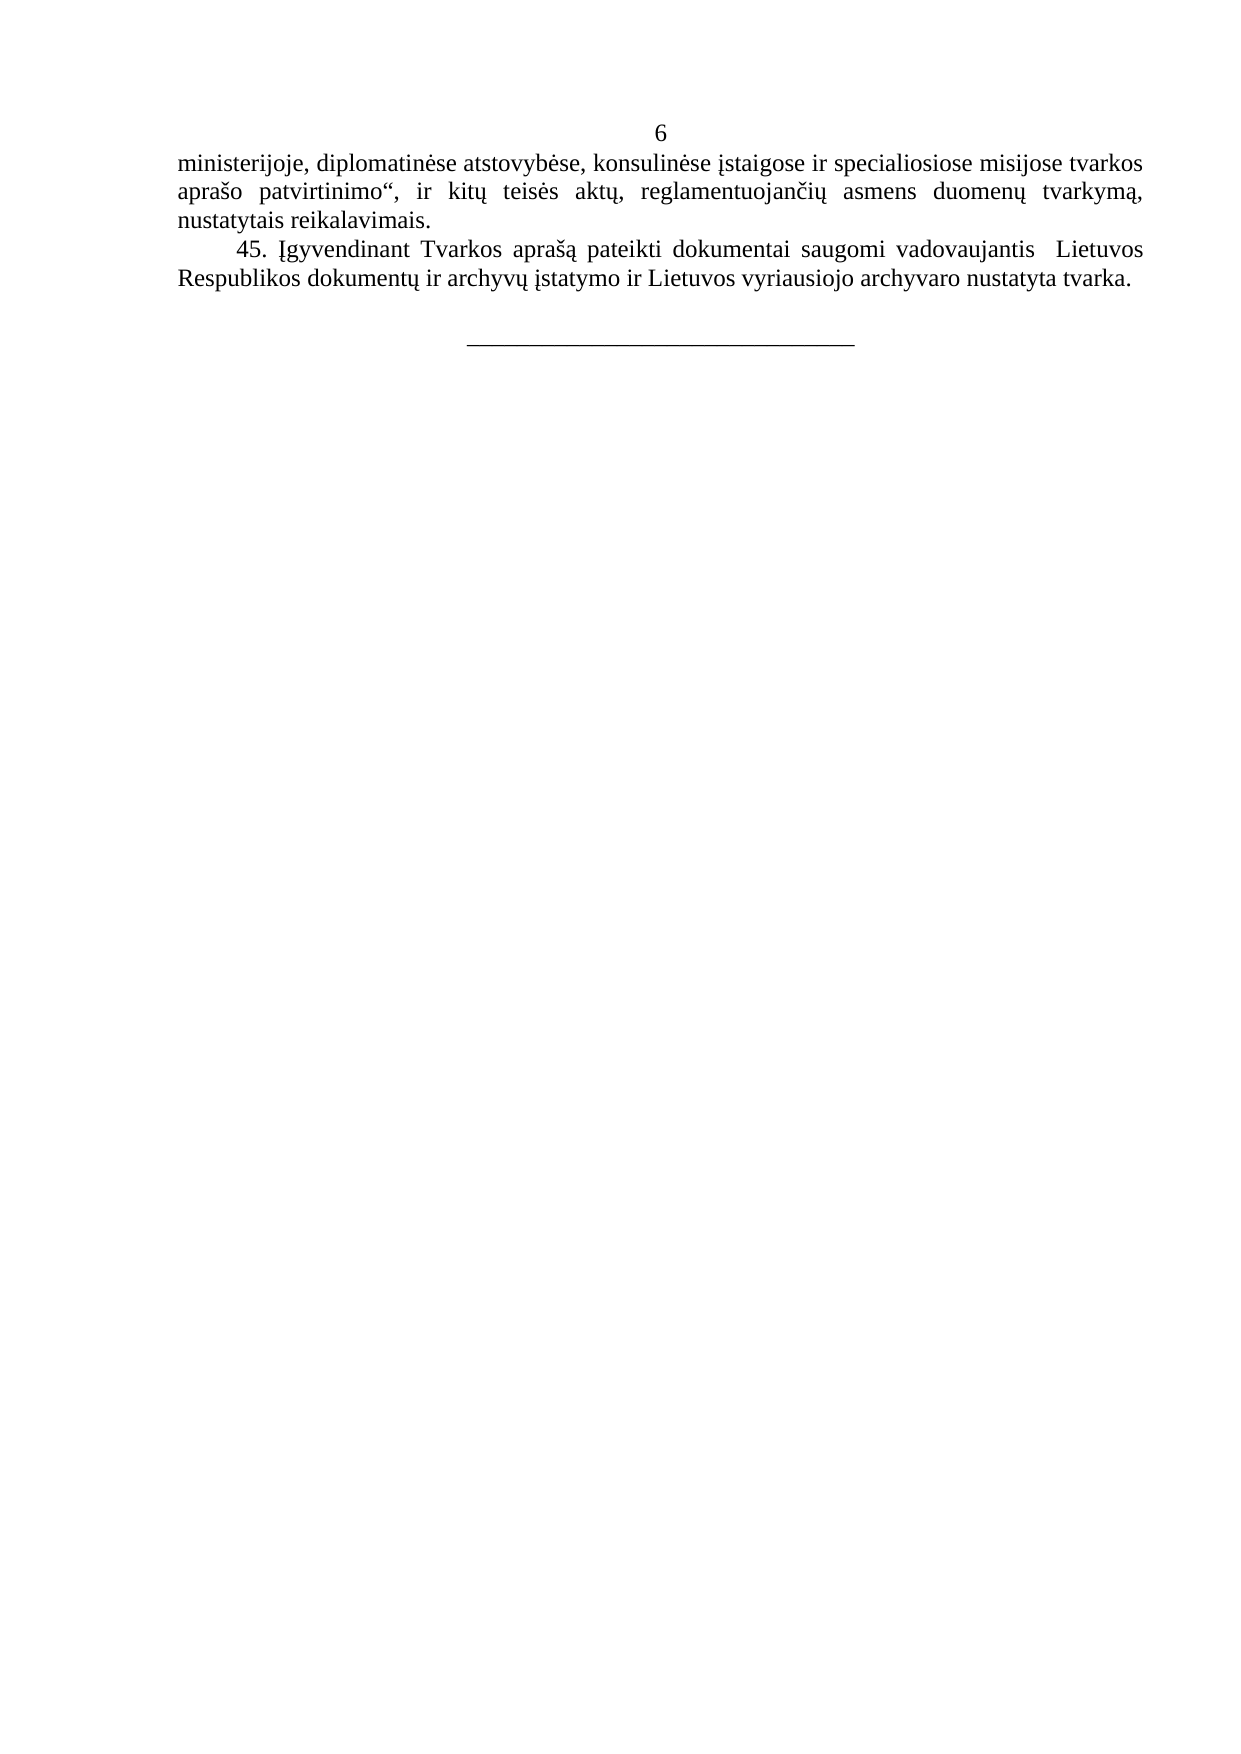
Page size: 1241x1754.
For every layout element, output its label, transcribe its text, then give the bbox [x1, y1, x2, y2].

text _______________________________ [177, 320, 1144, 349]
text ministerijoje, diplomatinėse atstovybėse, konsulinėse įstaigose ir specialiosiose misijose tvarkos aprašo patvirtinimo“, ir kitų teisės aktų, reglamentuojančių asmens duomenų tvarkymą, nustatytais reikalavimais. [177, 148, 1144, 234]
text 45. Įgyvendinant Tvarkos aprašą pateikti dokumentai saugomi vadovaujantis Lietuvos Respublikos dokumentų ir archyvų įstatymo ir Lietuvos vyriausiojo archyvaro nustatyta tvarka. [177, 234, 1144, 291]
